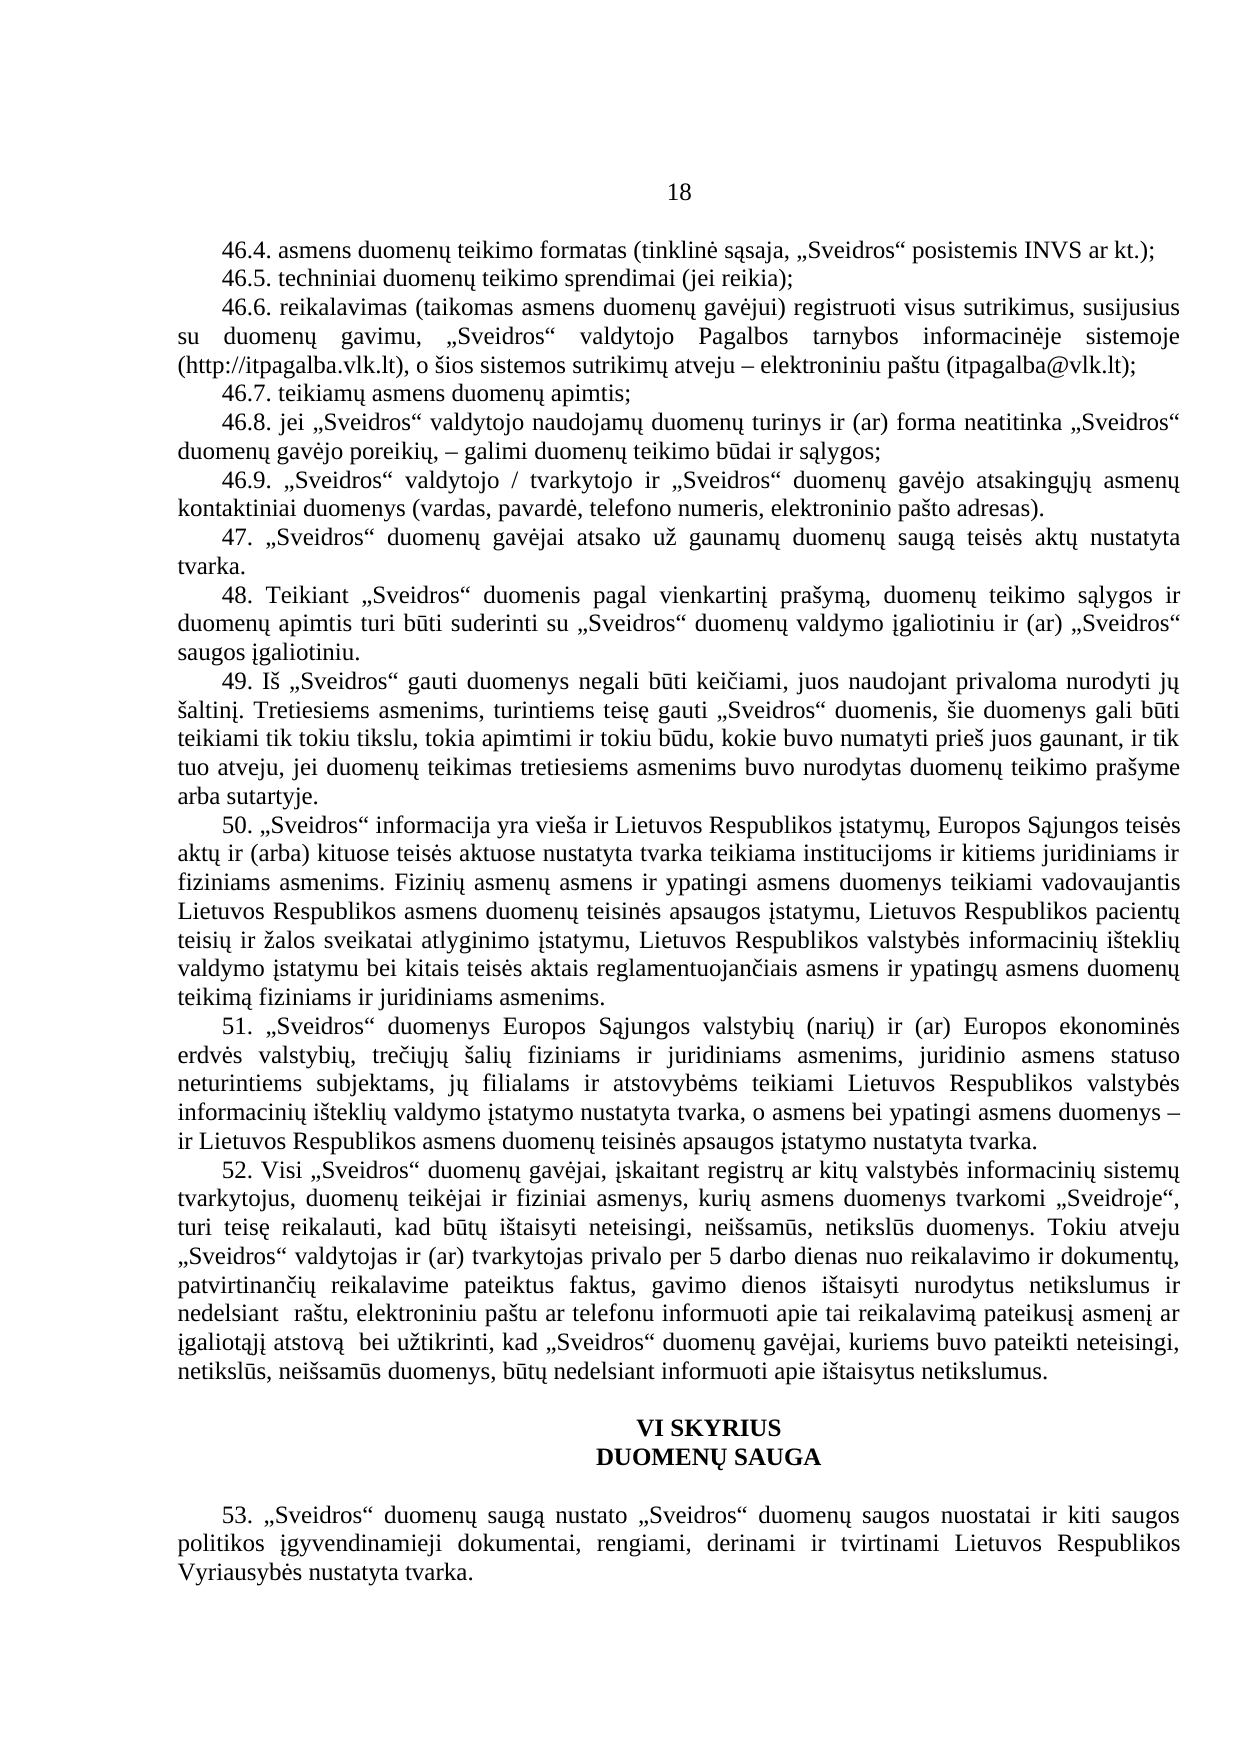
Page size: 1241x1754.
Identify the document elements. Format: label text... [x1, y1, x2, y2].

text 48. Teikiant „Sveidros“ duomenis pagal vienkartinį prašymą, duomenų teikimo sąlygos ir duomenų apimtis turi būti suderinti su „Sveidros“ duomenų valdymo įgaliotiniu ir (ar) „Sveidros“ saugos įgaliotiniu. [177, 580, 1181, 666]
text 50. „Sveidros“ informacija yra vieša ir Lietuvos Respublikos įstatymų, Europos Sąjungos teisės aktų ir (arba) kituose teisės aktuose nustatyta tvarka teikiama institucijoms ir kitiems juridiniams ir fiziniams asmenims. Fizinių asmenų asmens ir ypatingi asmens duomenys teikiami vadovaujantis Lietuvos Respublikos asmens duomenų teisinės apsaugos įstatymu, Lietuvos Respublikos pacientų teisių ir žalos sveikatai atlyginimo įstatymu, Lietuvos Respublikos valstybės informacinių išteklių valdymo įstatymu bei kitais teisės aktais reglamentuojančiais asmens ir ypatingų asmens duomenų teikimą fiziniams ir juridiniams asmenims. [177, 810, 1181, 1011]
text 46.6. reikalavimas (taikomas asmens duomenų gavėjui) registruoti visus sutrikimus, susijusius su duomenų gavimu, „Sveidros“ valdytojo Pagalbos tarnybos informacinėje sistemoje (http://itpagalba.vlk.lt), o šios sistemos sutrikimų atveju – elektroniniu paštu (itpagalba@vlk.lt); [177, 292, 1181, 378]
text VI SKYRIUS [177, 1413, 1181, 1442]
text 52. Visi „Sveidros“ duomenų gavėjai, įskaitant registrų ar kitų valstybės informacinių sistemų tvarkytojus, duomenų teikėjai ir fiziniai asmenys, kurių asmens duomenys tvarkomi „Sveidroje“, turi teisę reikalauti, kad būtų ištaisyti neteisingi, neišsamūs, netikslūs duomenys. Tokiu atveju „Sveidros“ valdytojas ir (ar) tvarkytojas privalo per 5 darbo dienas nuo reikalavimo ir dokumentų, patvirtinančių reikalavime pateiktus faktus, gavimo dienos ištaisyti nurodytus netikslumus ir nedelsiant raštu, elektroniniu paštu ar telefonu informuoti apie tai reikalavimą pateikusį asmenį ar įgaliotąjį atstovą bei užtikrinti, kad „Sveidros“ duomenų gavėjai, kuriems buvo pateikti neteisingi, netikslūs, neišsamūs duomenys, būtų nedelsiant informuoti apie ištaisytus netikslumus. [177, 1155, 1181, 1385]
text 46.7. teikiamų asmens duomenų apimtis; [177, 378, 1181, 407]
text 46.4. asmens duomenų teikimo formatas (tinklinė sąsaja, „Sveidros“ posistemis INVS ar kt.); [177, 235, 1181, 263]
text 51. „Sveidros“ duomenys Europos Sąjungos valstybių (narių) ir (ar) Europos ekonominės erdvės valstybių, trečiųjų šalių fiziniams ir juridiniams asmenims, juridinio asmens statuso neturintiems subjektams, jų filialams ir atstovybėms teikiami Lietuvos Respublikos valstybės informacinių išteklių valdymo įstatymo nustatyta tvarka, o asmens bei ypatingi asmens duomenys – ir Lietuvos Respublikos asmens duomenų teisinės apsaugos įstatymo nustatyta tvarka. [177, 1011, 1181, 1155]
text 46.9. „Sveidros“ valdytojo / tvarkytojo ir „Sveidros“ duomenų gavėjo atsakingųjų asmenų kontaktiniai duomenys (vardas, pavardė, telefono numeris, elektroninio pašto adresas). [177, 465, 1181, 522]
text 49. Iš „Sveidros“ gauti duomenys negali būti keičiami, juos naudojant privaloma nurodyti jų šaltinį. Tretiesiems asmenims, turintiems teisę gauti „Sveidros“ duomenis, šie duomenys gali būti teikiami tik tokiu tikslu, tokia apimtimi ir tokiu būdu, kokie buvo numatyti prieš juos gaunant, ir tik tuo atveju, jei duomenų teikimas tretiesiems asmenims buvo nurodytas duomenų teikimo prašyme arba sutartyje. [177, 666, 1181, 810]
text DUOMENŲ SAUGA [177, 1442, 1181, 1471]
text 47. „Sveidros“ duomenų gavėjai atsako už gaunamų duomenų saugą teisės aktų nustatyta tvarka. [177, 522, 1181, 580]
text 46.8. jei „Sveidros“ valdytojo naudojamų duomenų turinys ir (ar) forma neatitinka „Sveidros“ duomenų gavėjo poreikių, – galimi duomenų teikimo būdai ir sąlygos; [177, 407, 1181, 465]
text 53. „Sveidros“ duomenų saugą nustato „Sveidros“ duomenų saugos nuostatai ir kiti saugos politikos įgyvendinamieji dokumentai, rengiami, derinami ir tvirtinami Lietuvos Respublikos Vyriausybės nustatyta tvarka. [177, 1500, 1181, 1586]
text 46.5. techniniai duomenų teikimo sprendimai (jei reikia); [177, 263, 1181, 292]
